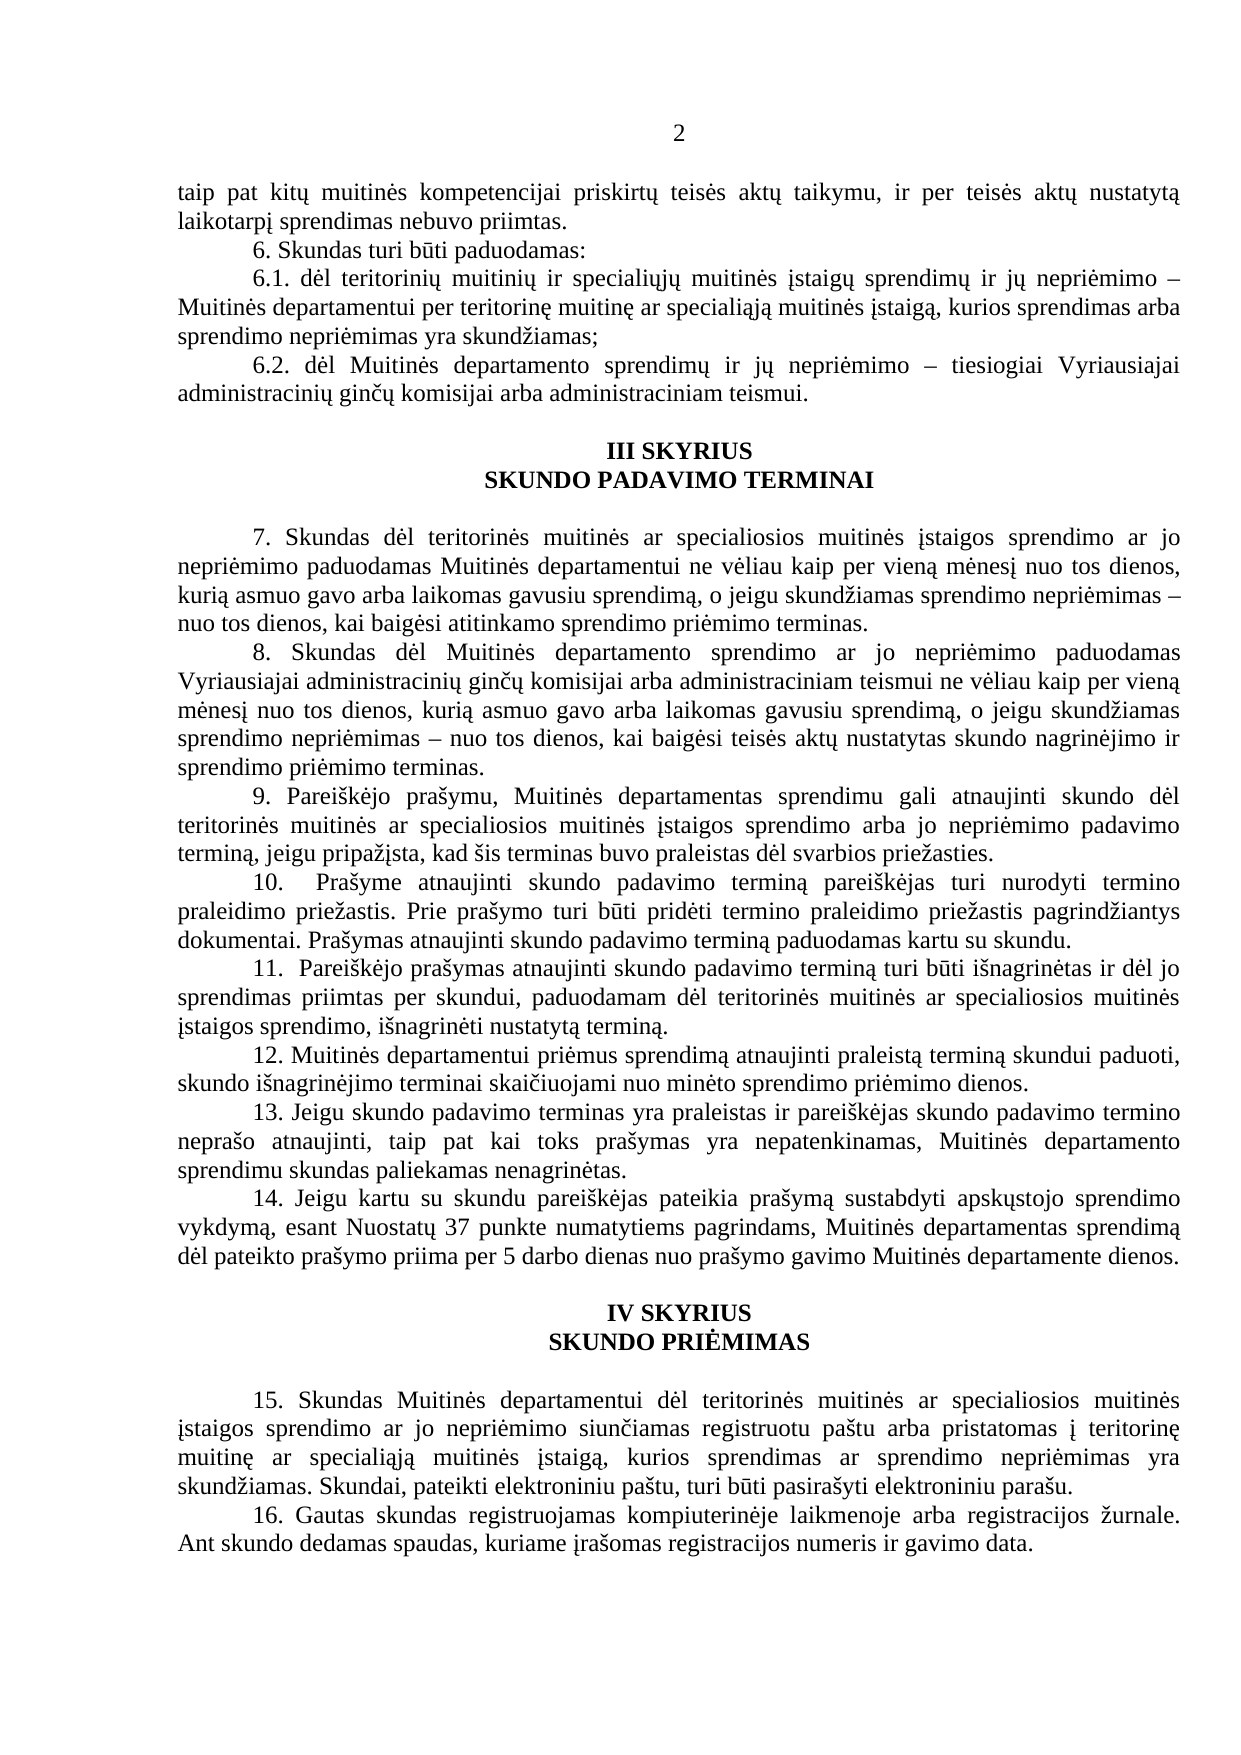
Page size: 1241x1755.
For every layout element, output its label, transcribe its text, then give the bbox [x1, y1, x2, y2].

text 11. Pareiškėjo prašymas atnaujinti skundo padavimo terminą turi būti išnagrinėtas ir dėl jo sprendimas priimtas per skundui, paduodamam dėl teritorinės muitinės ar specialiosios muitinės įstaigos sprendimo, išnagrinėti nustatytą terminą. [177, 953, 1181, 1040]
text IV SKYRIUS [177, 1298, 1181, 1327]
text 6. Skundas turi būti paduodamas: [177, 235, 1181, 263]
text taip pat kitų muitinės kompetencijai priskirtų teisės aktų taikymu, ir per teisės aktų nustatytą laikotarpį sprendimas nebuvo priimtas. [177, 177, 1181, 235]
text SKUNDo PRIĖMIMAS [177, 1327, 1181, 1356]
text III SKYRIUS [177, 436, 1181, 465]
text 9. Pareiškėjo prašymu, Muitinės departamentas sprendimu gali atnaujinti skundo dėl teritorinės muitinės ar specialiosios muitinės įstaigos sprendimo arba jo nepriėmimo padavimo terminą, jeigu pripažįsta, kad šis terminas buvo praleistas dėl svarbios priežasties. [177, 781, 1181, 867]
text SKUNDO PADAVIMO TERMINAI [177, 465, 1181, 493]
text 7. Skundas dėl teritorinės muitinės ar specialiosios muitinės įstaigos sprendimo ar jo nepriėmimo paduodamas Muitinės departamentui ne vėliau kaip per vieną mėnesį nuo tos dienos, kurią asmuo gavo arba laikomas gavusiu sprendimą, o jeigu skundžiamas sprendimo nepriėmimas – nuo tos dienos, kai baigėsi atitinkamo sprendimo priėmimo terminas. [177, 522, 1181, 637]
text 12. Muitinės departamentui priėmus sprendimą atnaujinti praleistą terminą skundui paduoti, skundo išnagrinėjimo terminai skaičiuojami nuo minėto sprendimo priėmimo dienos. [177, 1040, 1181, 1097]
text 8. Skundas dėl Muitinės departamento sprendimo ar jo nepriėmimo paduodamas Vyriausiajai administracinių ginčų komisijai arba administraciniam teismui ne vėliau kaip per vieną mėnesį nuo tos dienos, kurią asmuo gavo arba laikomas gavusiu sprendimą, o jeigu skundžiamas sprendimo nepriėmimas – nuo tos dienos, kai baigėsi teisės aktų nustatytas skundo nagrinėjimo ir sprendimo priėmimo terminas. [177, 637, 1181, 781]
text 6.2. dėl Muitinės departamento sprendimų ir jų nepriėmimo – tiesiogiai Vyriausiajai administracinių ginčų komisijai arba administraciniam teismui. [177, 350, 1181, 407]
text 10. Prašyme atnaujinti skundo padavimo terminą pareiškėjas turi nurodyti termino praleidimo priežastis. Prie prašymo turi būti pridėti termino praleidimo priežastis pagrindžiantys dokumentai. Prašymas atnaujinti skundo padavimo terminą paduodamas kartu su skundu. [177, 867, 1181, 953]
text 6.1. dėl teritorinių muitinių ir specialiųjų muitinės įstaigų sprendimų ir jų nepriėmimo – Muitinės departamentui per teritorinę muitinę ar specialiąją muitinės įstaigą, kurios sprendimas arba sprendimo nepriėmimas yra skundžiamas; [177, 263, 1181, 350]
text 13. Jeigu skundo padavimo terminas yra praleistas ir pareiškėjas skundo padavimo termino neprašo atnaujinti, taip pat kai toks prašymas yra nepatenkinamas, Muitinės departamento sprendimu skundas paliekamas nenagrinėtas. [177, 1097, 1181, 1183]
text 15. Skundas Muitinės departamentui dėl teritorinės muitinės ar specialiosios muitinės įstaigos sprendimo ar jo nepriėmimo siunčiamas registruotu paštu arba pristatomas į teritorinę muitinę ar specialiąją muitinės įstaigą, kurios sprendimas ar sprendimo nepriėmimas yra skundžiamas. Skundai, pateikti elektroniniu paštu, turi būti pasirašyti elektroniniu parašu. [177, 1385, 1181, 1500]
text 14. Jeigu kartu su skundu pareiškėjas pateikia prašymą sustabdyti apskųstojo sprendimo vykdymą, esant Nuostatų 37 punkte numatytiems pagrindams, Muitinės departamentas sprendimą dėl pateikto prašymo priima per 5 darbo dienas nuo prašymo gavimo Muitinės departamente dienos. [177, 1183, 1181, 1270]
text 16. Gautas skundas registruojamas kompiuterinėje laikmenoje arba registracijos žurnale. Ant skundo dedamas spaudas, kuriame įrašomas registracijos numeris ir gavimo data. [177, 1500, 1181, 1557]
